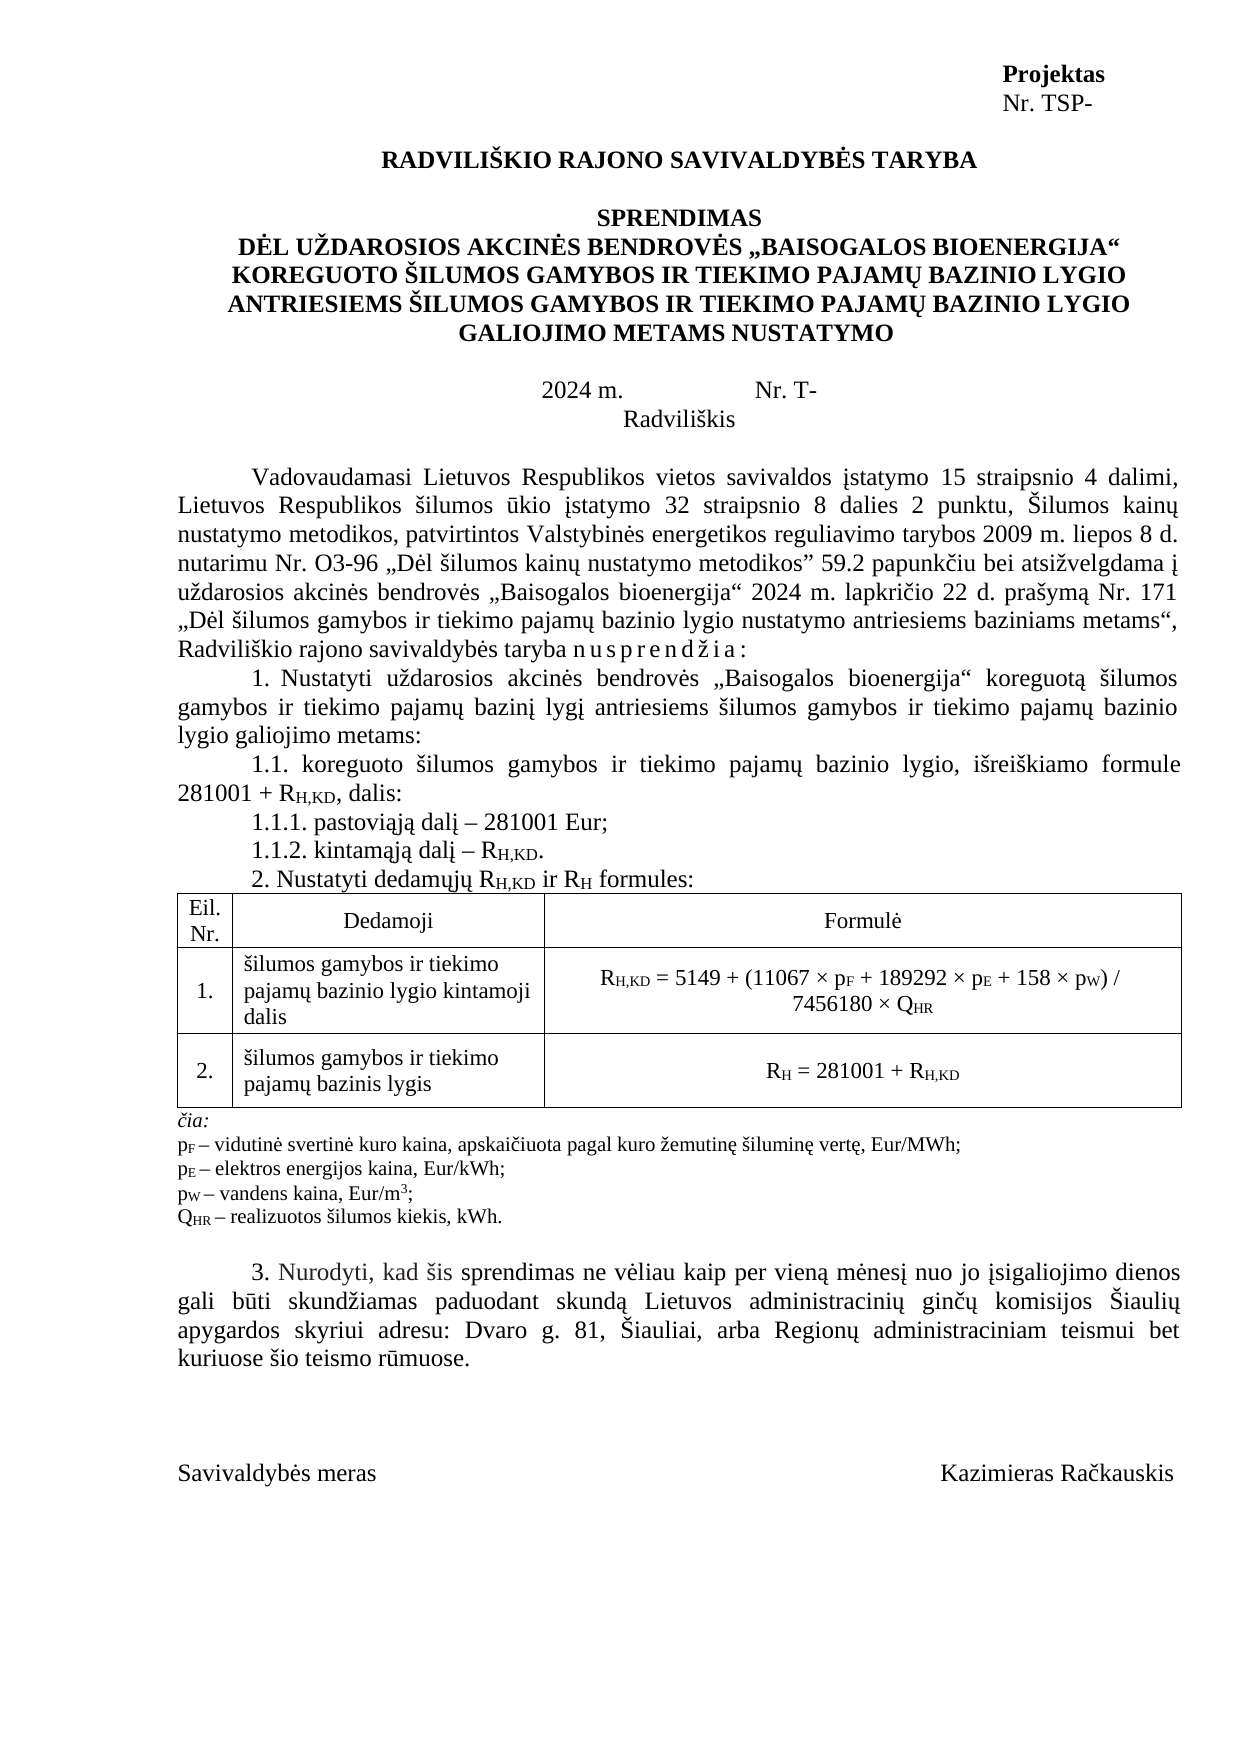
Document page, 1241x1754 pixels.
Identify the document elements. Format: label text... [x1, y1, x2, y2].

text pE – elektros energijos kaina, Eur/kWh; [177, 1156, 1181, 1180]
text dėl UŽDAROSIOS AKCINĖS BENDROVĖS „Baisogalos bioenergija“ KOREGUOTO šilumos GAMYBOS IR TIEKIMO PAJAMŲ BAZINIO LYGIO ANTRIESIEMS ŠILUMOS GAMYBOS IR TIEKIMO PAJAMŲ BAZINIO LYGIO GALIOJIMO METAMS NUSTATYMO [177, 232, 1181, 347]
text Radviliškis [177, 404, 1181, 433]
text SPRENDIMAS [177, 203, 1181, 232]
text 2024 m. Nr. T- [177, 375, 1181, 404]
table_cell šilumos gamybos ir tiekimo pajamų bazinis lygis [233, 1034, 544, 1107]
text Nr. TSP- [177, 88, 1181, 117]
text 1.1.2. kintamąją dalį – RH,KD. [177, 835, 1181, 864]
table_cell RH = 281001 + RH,KD [545, 1034, 1181, 1107]
text 1.1. koreguoto šilumos gamybos ir tiekimo pajamų bazinio lygio, išreiškiamo formule 281001 + RH,KD, dalis: [177, 749, 1181, 807]
table_cell 2. [178, 1034, 232, 1107]
text Vadovaudamasi Lietuvos Respublikos vietos savivaldos įstatymo 15 straipsnio 4 dalimi, Lietuvos Respublikos šilumos ūkio įstatymo 32 straipsnio 8 dalies 2 punktu, Šilumos kainų nustatymo metodikos, patvirtintos Valstybinės energetikos reguliavimo tarybos 2009 m. liepos 8 d. nutarimu Nr. O3-96 „Dėl šilumos kainų nustatymo metodikos” 59.2 papunkčiu bei atsižvelgdama į uždarosios akcinės bendrovės „Baisogalos bioenergija“ 2024 m. lapkričio 22 d. prašymą Nr. 171 „Dėl šilumos gamybos ir tiekimo pajamų bazinio lygio nustatymo antriesiems baziniams metams“, Radviliškio rajono savivaldybės taryba nusprendžia: [177, 462, 1178, 663]
text QHR – realizuotos šilumos kiekis, kWh. [177, 1204, 1181, 1228]
text pF – vidutinė svertinė kuro kaina, apskaičiuota pagal kuro žemutinę šiluminę vertę, Eur/MWh; [177, 1132, 1181, 1156]
text 2. Nustatyti dedamųjų RH,KD ir RH formules: [177, 864, 1181, 893]
text Savivaldybės meras Kazimieras Račkauskis [177, 1458, 1181, 1487]
text RADVILIŠKIO RAJONO SAVIVALDYBĖS TARYBA [177, 145, 1181, 174]
text čia: [177, 1108, 1181, 1132]
table_cell 1. [178, 948, 232, 1032]
text 3. Nurodyti, kad šis sprendimas ne vėliau kaip per vieną mėnesį nuo jo įsigaliojimo dienos gali būti skundžiamas paduodant skundą Lietuvos administracinių ginčų komisijos Šiaulių apygardos skyriui adresu: Dvaro g. 81, Šiauliai, arba Regionų administraciniam teismui bet kuriuose šio teismo rūmuose. [177, 1257, 1181, 1372]
text pW – vandens kaina, Eur/m3; [177, 1180, 1181, 1204]
table_header Formulė [545, 894, 1181, 947]
table_header Dedamoji [233, 894, 544, 947]
text 1.1.1. pastoviąją dalį – 281001 Eur; [177, 807, 1181, 835]
text Projektas [177, 59, 1181, 88]
table_header Eil. Nr. [178, 894, 232, 947]
table_cell RH,KD = 5149 + (11067 × pF + 189292 × pE + 158 × pW) / 7456180 × QHR [545, 948, 1181, 1032]
text 1. Nustatyti uždarosios akcinės bendrovės „Baisogalos bioenergija“ koreguotą šilumos gamybos ir tiekimo pajamų bazinį lygį antriesiems šilumos gamybos ir tiekimo pajamų bazinio lygio galiojimo metams: [177, 663, 1178, 749]
table_cell šilumos gamybos ir tiekimo pajamų bazinio lygio kintamoji dalis [233, 948, 544, 1032]
